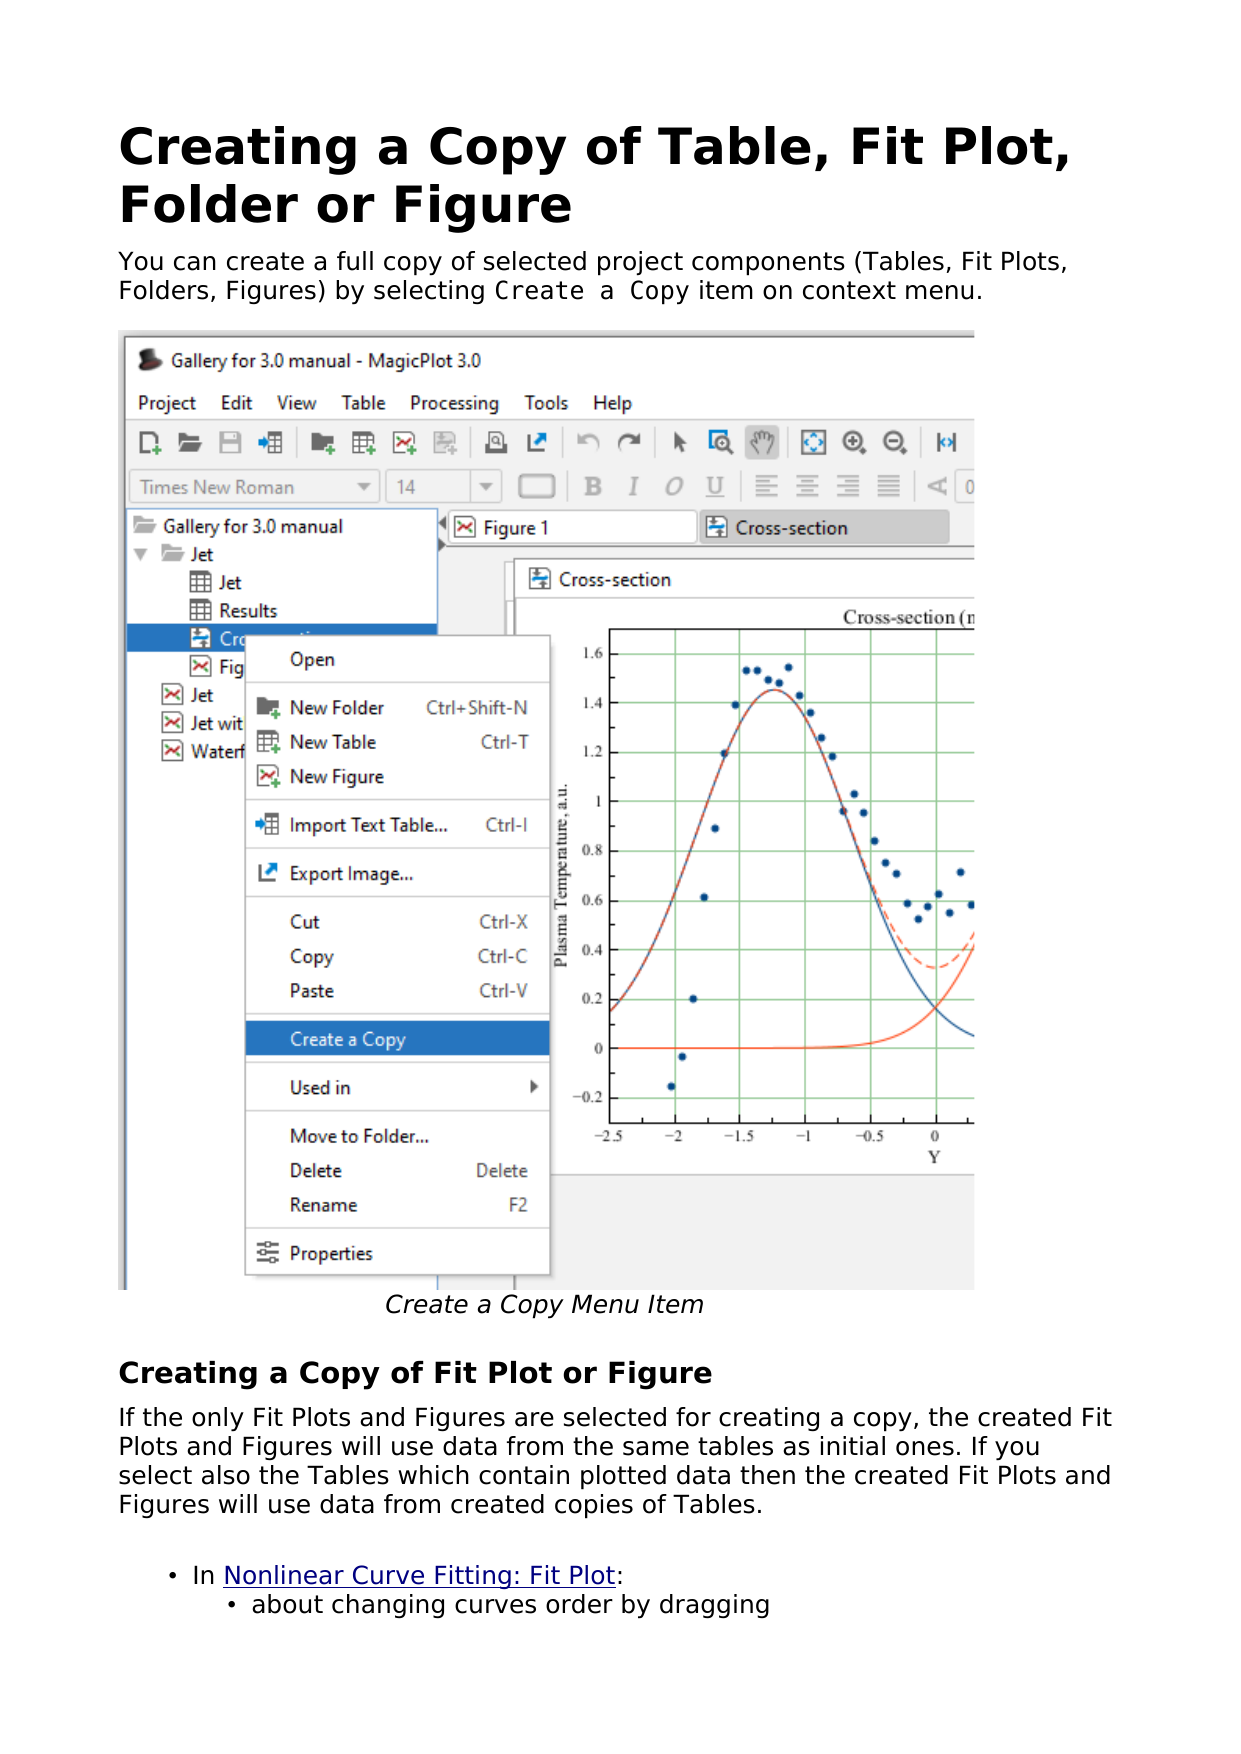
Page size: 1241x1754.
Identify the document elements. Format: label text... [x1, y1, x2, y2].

text If the only Fit Plots and Figures are selected for creating a copy, the created Fit Plots and Figures will use data from the same tables as initial ones. If you select also the Tables which contain plotted data then the created Fit Plots and Figures will use data from created copies of Tables. [118, 1403, 1122, 1519]
text Create a Copy Menu Item [118, 1290, 974, 1319]
text You can create a full copy of selected project components (Tables, Fit Plots, Folders, Figures) by selecting Create a Copy item on context menu. [118, 247, 1122, 305]
list In Nonlinear Curve Fitting: Fit Plot: [177, 1562, 1122, 1591]
picture [118, 330, 975, 1290]
subtitle Creating a Copy of Table, Fit Plot, Folder or Figure [118, 118, 1122, 234]
subtitle Creating a Copy of Fit Plot or Figure [118, 1356, 1122, 1390]
list about changing curves order by dragging [236, 1591, 1122, 1620]
